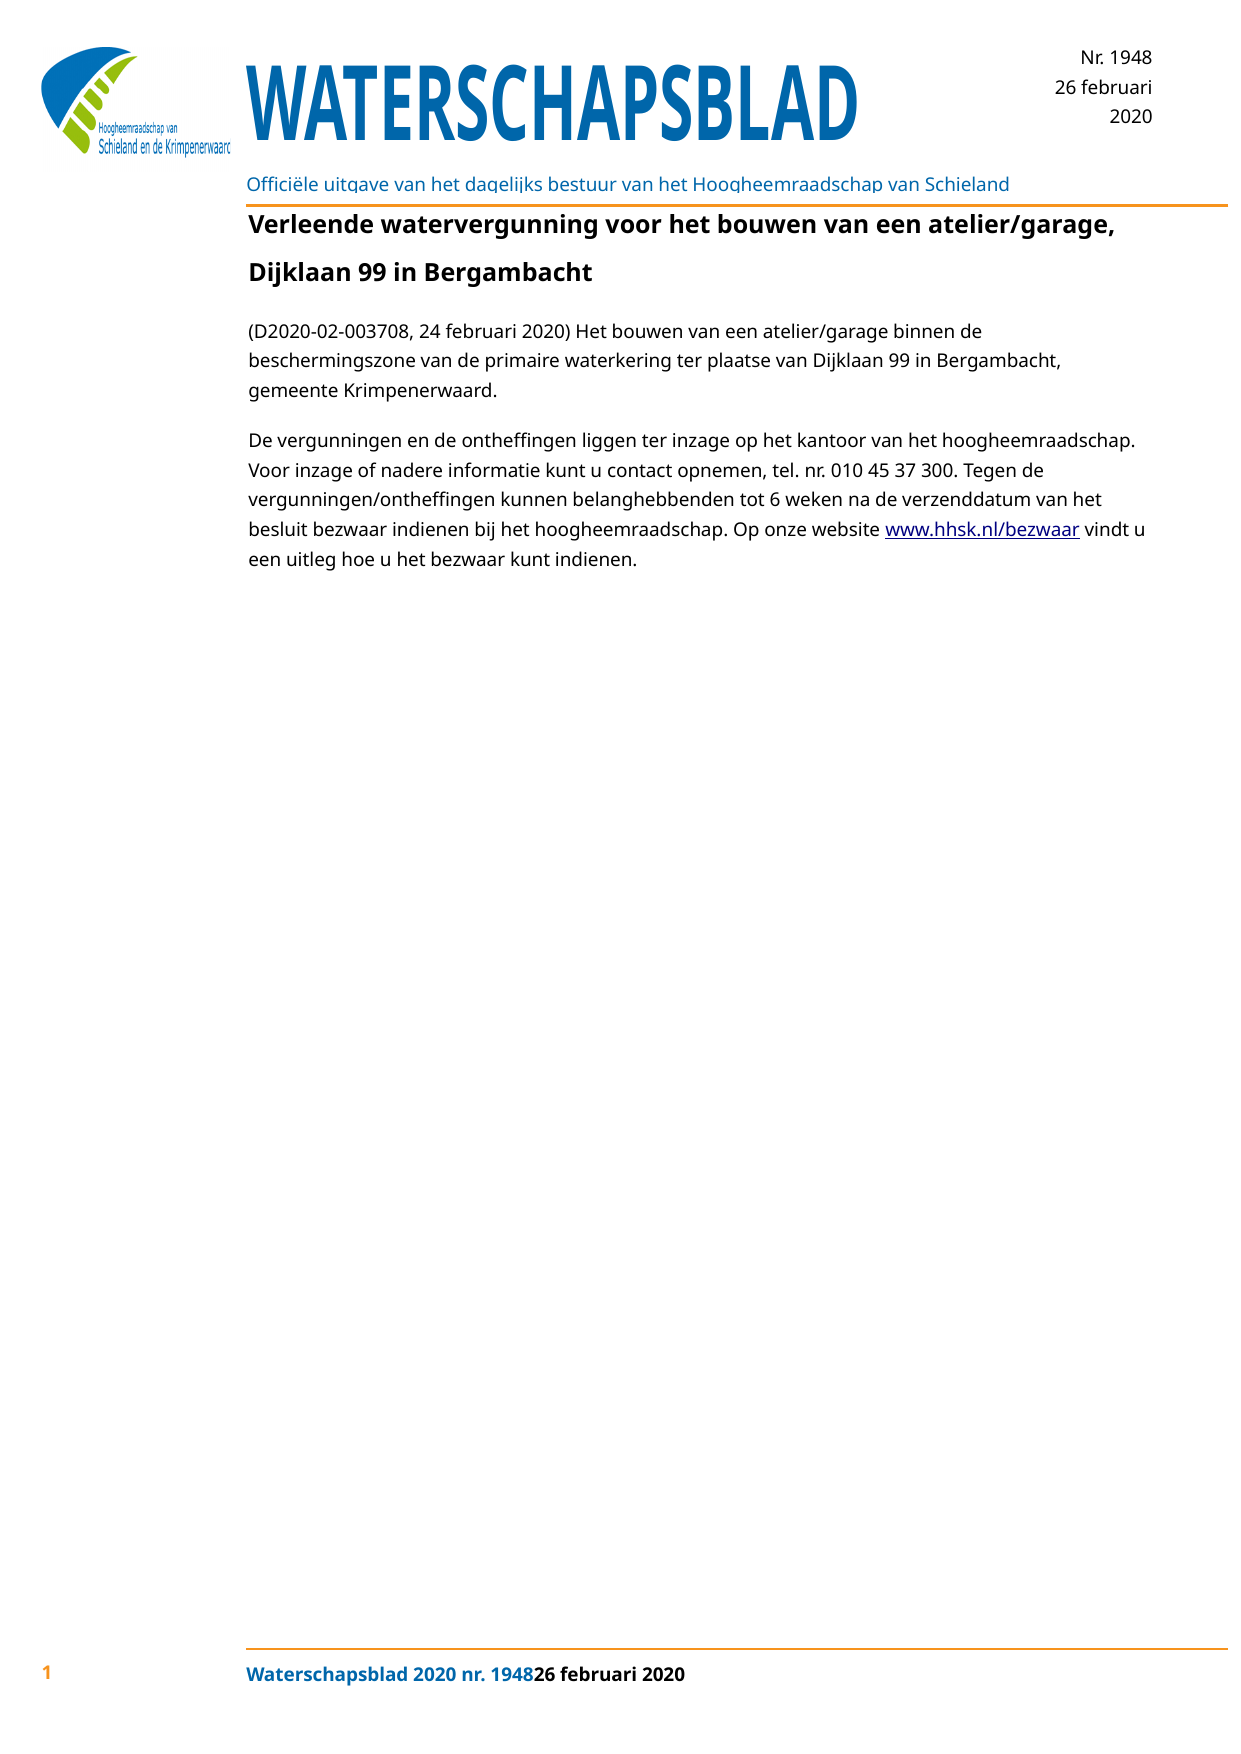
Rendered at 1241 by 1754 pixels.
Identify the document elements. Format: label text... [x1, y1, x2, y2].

text De vergunningen en de ontheffingen liggen ter inzage op het kantoor van het hoogheemraadschap. Voor inzage of nadere informatie kunt u contact opnemen, tel. nr. 010 45 37 300. Tegen de vergunningen/ontheffingen kunnen belanghebbenden tot 6 weken na de verzenddatum van het besluit bezwaar indienen bij het hoogheemraadschap. Op onze website www.hhsk.nl/bezwaar vindt u een uitleg hoe u het bezwaar kunt indienen. [248, 427, 1152, 572]
picture [41, 47, 231, 172]
text (D2020-02-003708, 24 februari 2020) Het bouwen van een atelier/garage binnen de beschermingszone van de primaire waterkering ter plaatse van Dijklaan 99 in Bergambacht, gemeente Krimpenerwaard. [248, 318, 1152, 403]
text Verleende watervergunning voor het bouwen van een atelier/garage, Dijklaan 99 in Bergambacht [248, 207, 1152, 288]
